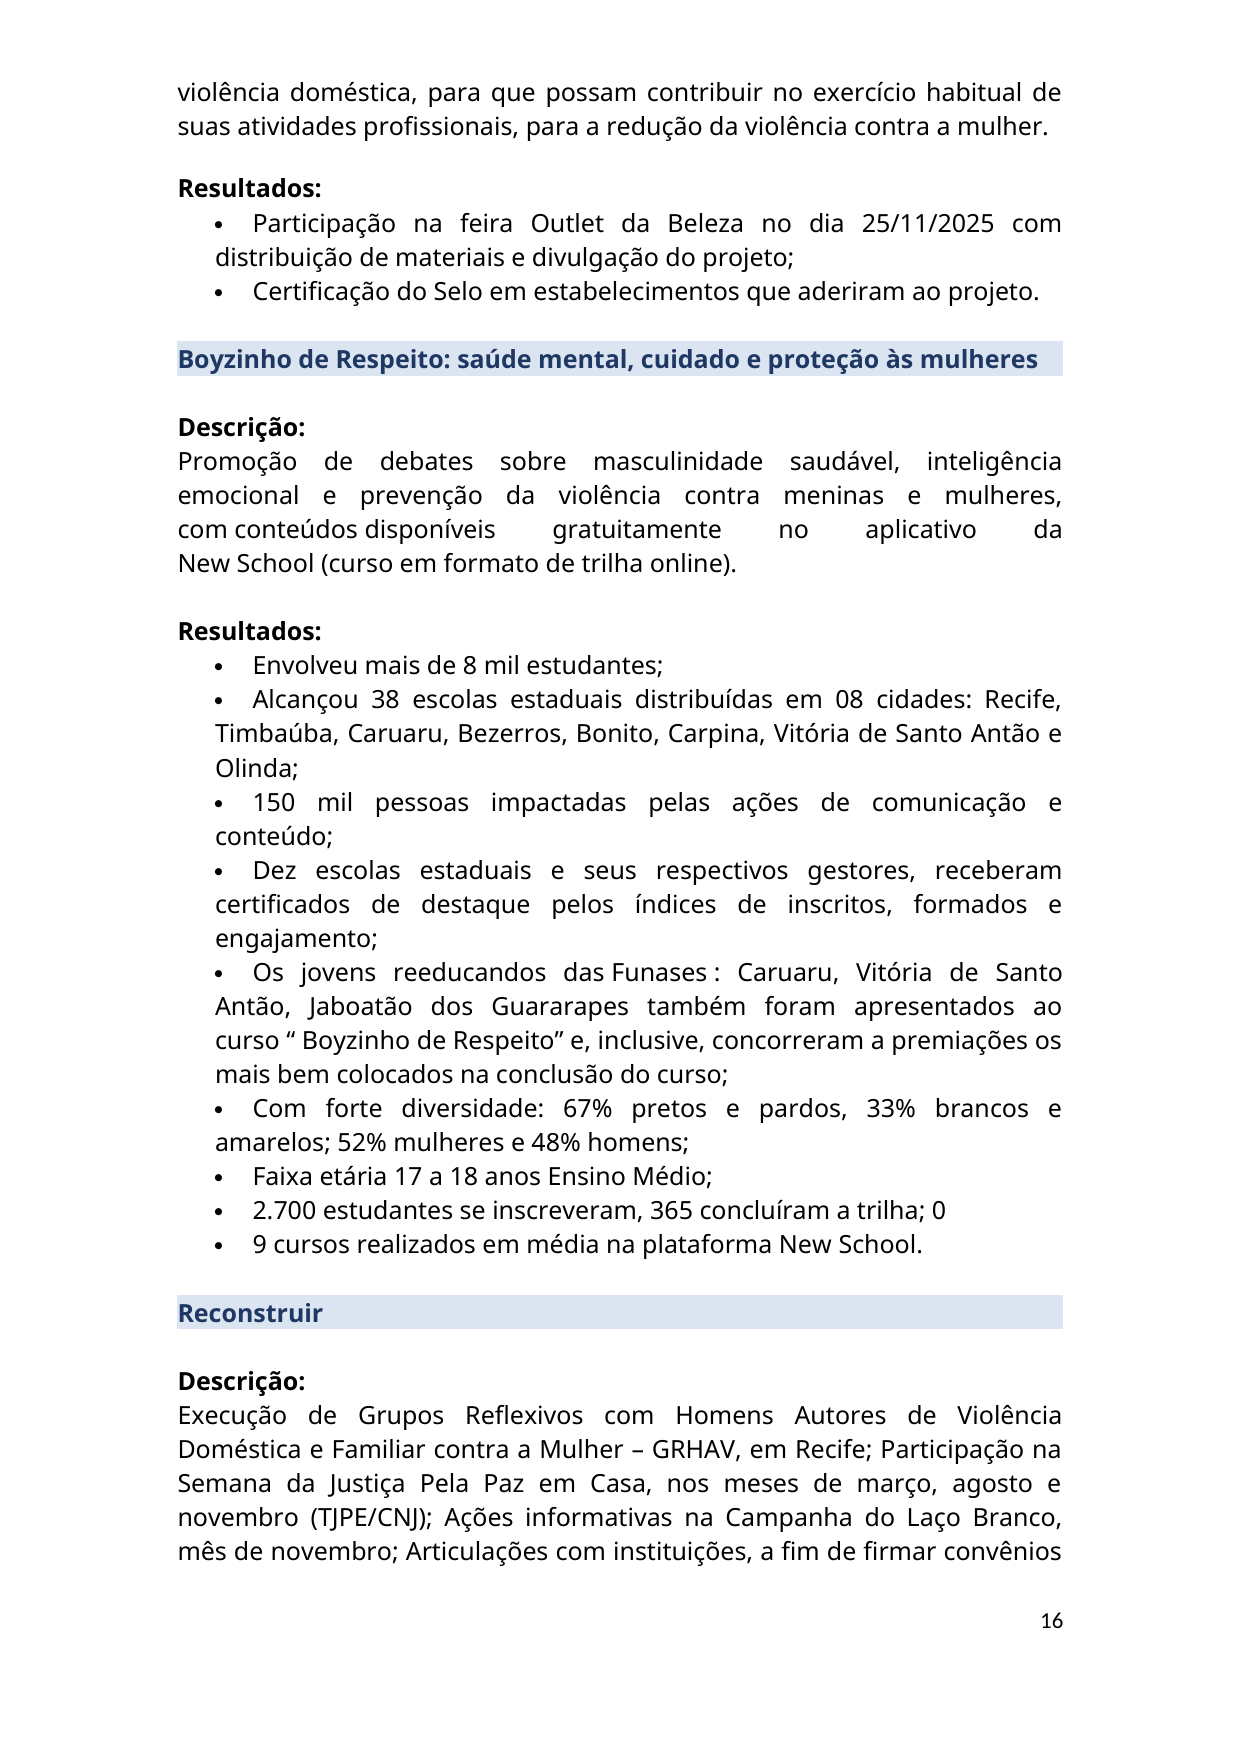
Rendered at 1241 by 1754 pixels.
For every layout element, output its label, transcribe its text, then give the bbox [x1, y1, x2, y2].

list Certificação do Selo em estabelecimentos que aderiram ao projeto. [215, 273, 1063, 307]
text Execução de Grupos Reflexivos com Homens Autores de Violência Doméstica e Familiar contra a Mulher – GRHAV, em Recife; Participação na Semana da Justiça Pela Paz em Casa, nos meses de março, agosto e novembro (TJPE/CNJ); Ações informativas na Campanha do Laço Branco, mês de novembro; Articulações com instituições, a fim de firmar convênios [177, 1397, 1063, 1568]
list Faixa etária 17 a 18 anos Ensino Médio; [215, 1159, 1063, 1193]
list 9 cursos realizados em média na plataforma New School. [215, 1227, 1063, 1261]
text Resultados: [177, 614, 1063, 648]
text Reconstruir [177, 1295, 1063, 1329]
text Boyzinho de Respeito: saúde mental, cuidado e proteção às mulheres [177, 341, 1063, 376]
list Participação na feira Outlet da Beleza no dia 25/11/2025 com distribuição de materiais e divulgação do projeto; [215, 205, 1063, 273]
list Com forte diversidade: 67% pretos e pardos, 33% brancos e amarelos; 52% mulheres e 48% homens; [215, 1091, 1063, 1159]
list 2.700 estudantes se inscreveram, 365 concluíram a trilha; 0 [215, 1193, 1063, 1227]
list 150 mil pessoas impactadas pelas ações de comunicação e conteúdo; [215, 784, 1063, 852]
text Resultados: [177, 171, 1063, 205]
text Promoção de debates sobre masculinidade saudável, inteligência emocional e prevenção da violência contra meninas e mulheres, com conteúdos disponíveis gratuitamente no aplicativo da New School (curso em formato de trilha online). [177, 444, 1063, 580]
list Envolveu mais de 8 mil estudantes; [215, 648, 1063, 682]
list Os jovens reeducandos das Funases : Caruaru, Vitória de Santo Antão, Jaboatão dos Guararapes também foram apresentados ao curso “ Boyzinho de Respeito” e, inclusive, concorreram a premiações os mais bem colocados na conclusão do curso; [215, 954, 1063, 1091]
list Alcançou 38 escolas estaduais distribuídas em 08 cidades: Recife, Timbaúba, Caruaru, Bezerros, Bonito, Carpina, Vitória de Santo Antão e Olinda; [215, 682, 1063, 784]
text Descrição: [177, 409, 1063, 444]
text violência doméstica, para que possam contribuir no exercício habitual de suas atividades profissionais, para a redução da violência contra a mulher. [177, 75, 1063, 143]
text Descrição: [177, 1363, 1063, 1397]
list Dez escolas estaduais e seus respectivos gestores, receberam certificados de destaque pelos índices de inscritos, formados e engajamento; [215, 852, 1063, 954]
